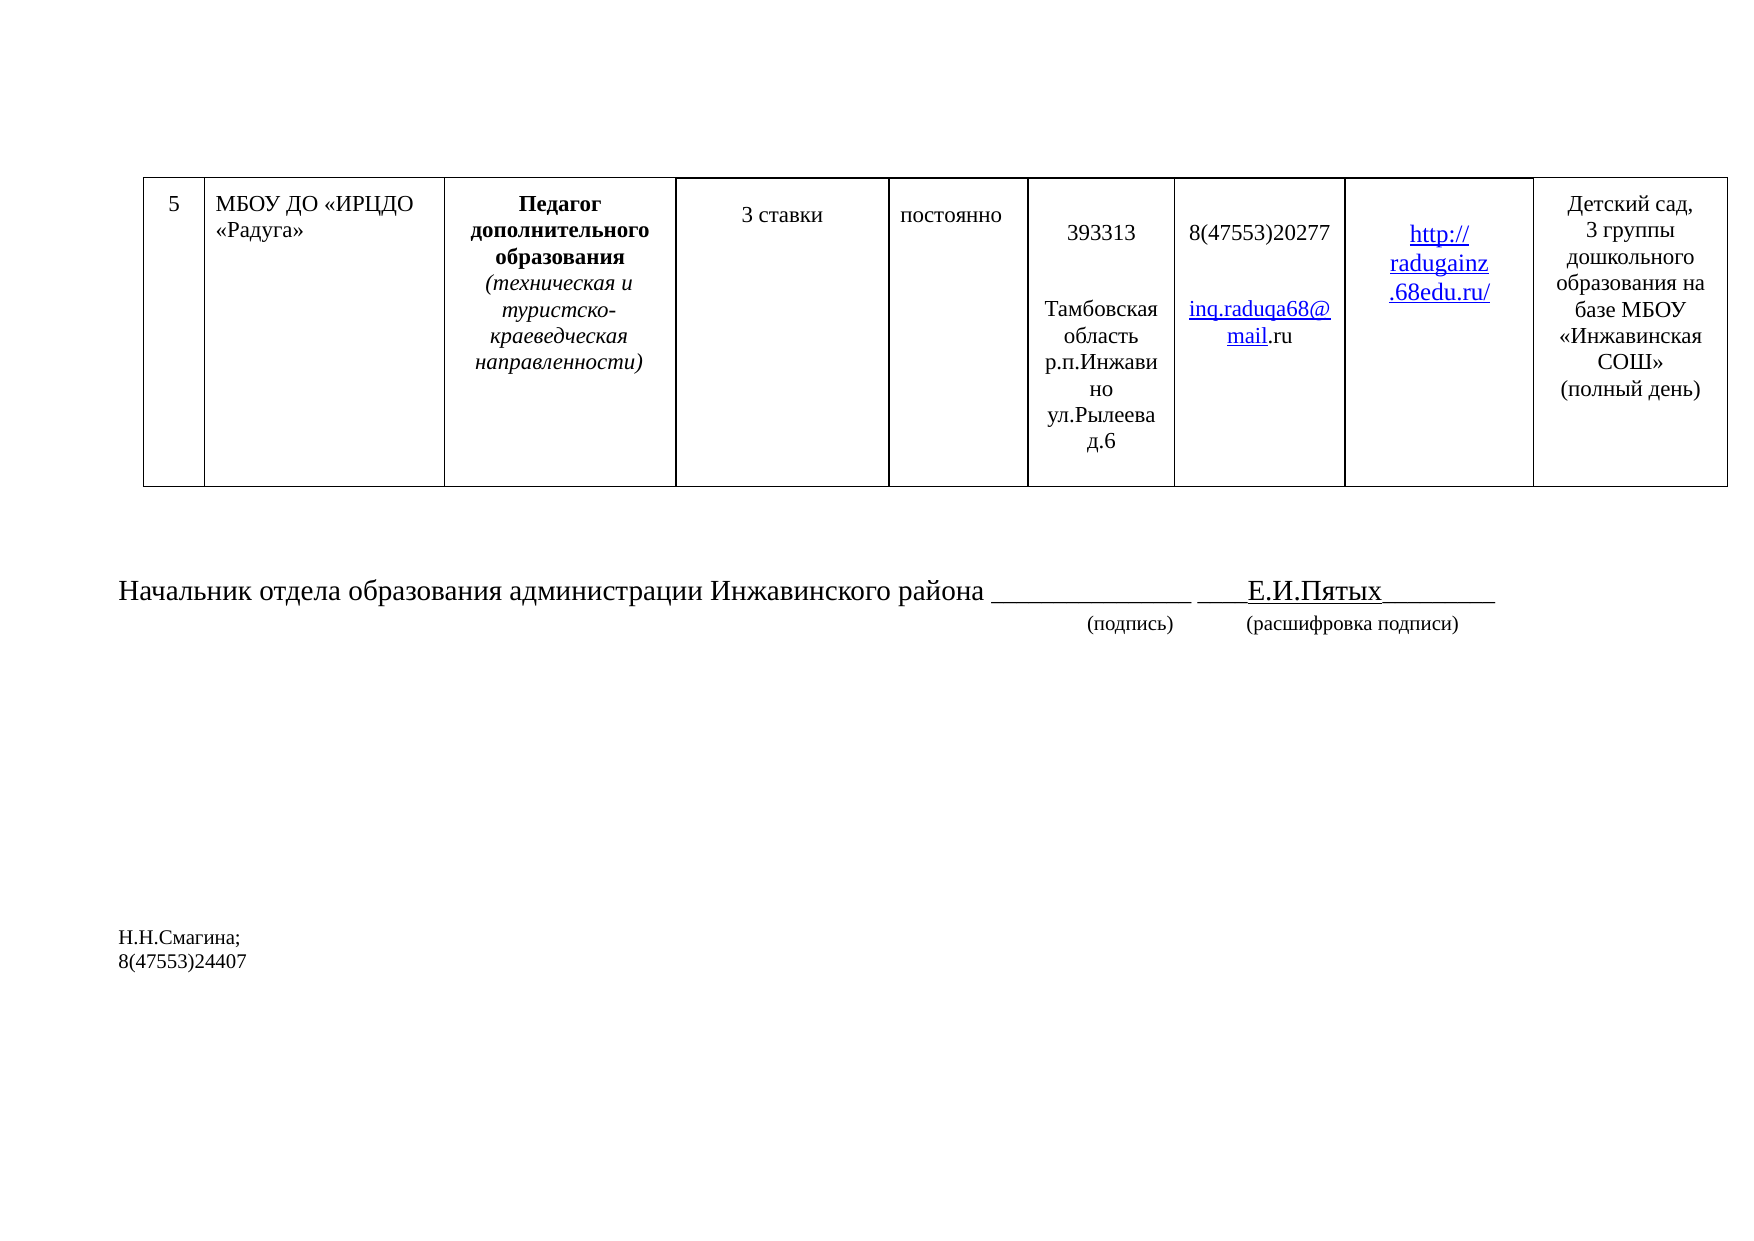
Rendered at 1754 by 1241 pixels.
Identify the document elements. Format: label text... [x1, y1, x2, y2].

text Начальник отдела образования администрации Инжавинского района ________________ ____Е.И.Пятых_________ [118, 573, 1636, 607]
text 8(47553)24407 [118, 949, 1636, 973]
table_cell http://radugainz.HYPERLINK "http://radugainz.68edu.ru/"68edu.ru/ [1346, 179, 1533, 486]
table_cell МБОУ ДО «ИРЦДО «Радуга» [205, 178, 444, 486]
table_cell 3 ставки [677, 179, 888, 486]
table_cell 8(47553)20277 inq.raduqa68@mail.ru [1175, 179, 1344, 486]
table_cell постоянно [890, 179, 1027, 486]
table_cell 393313 Тамбовская область р.п.Инжавино ул.Рылеева д.6 [1029, 179, 1174, 486]
text (подпись) (расшифровка подписи) [118, 607, 1636, 636]
table_cell 5 [144, 178, 204, 486]
table_cell Детский сад, 3 группы дошкольного образования на базе МБОУ «Инжавинская СОШ» (полный день) [1534, 178, 1727, 486]
text Н.Н.Смагина; [118, 924, 1636, 949]
table_cell Педагог дополнительного образования (техническая и туристско-краеведческая направленности) [445, 178, 675, 486]
